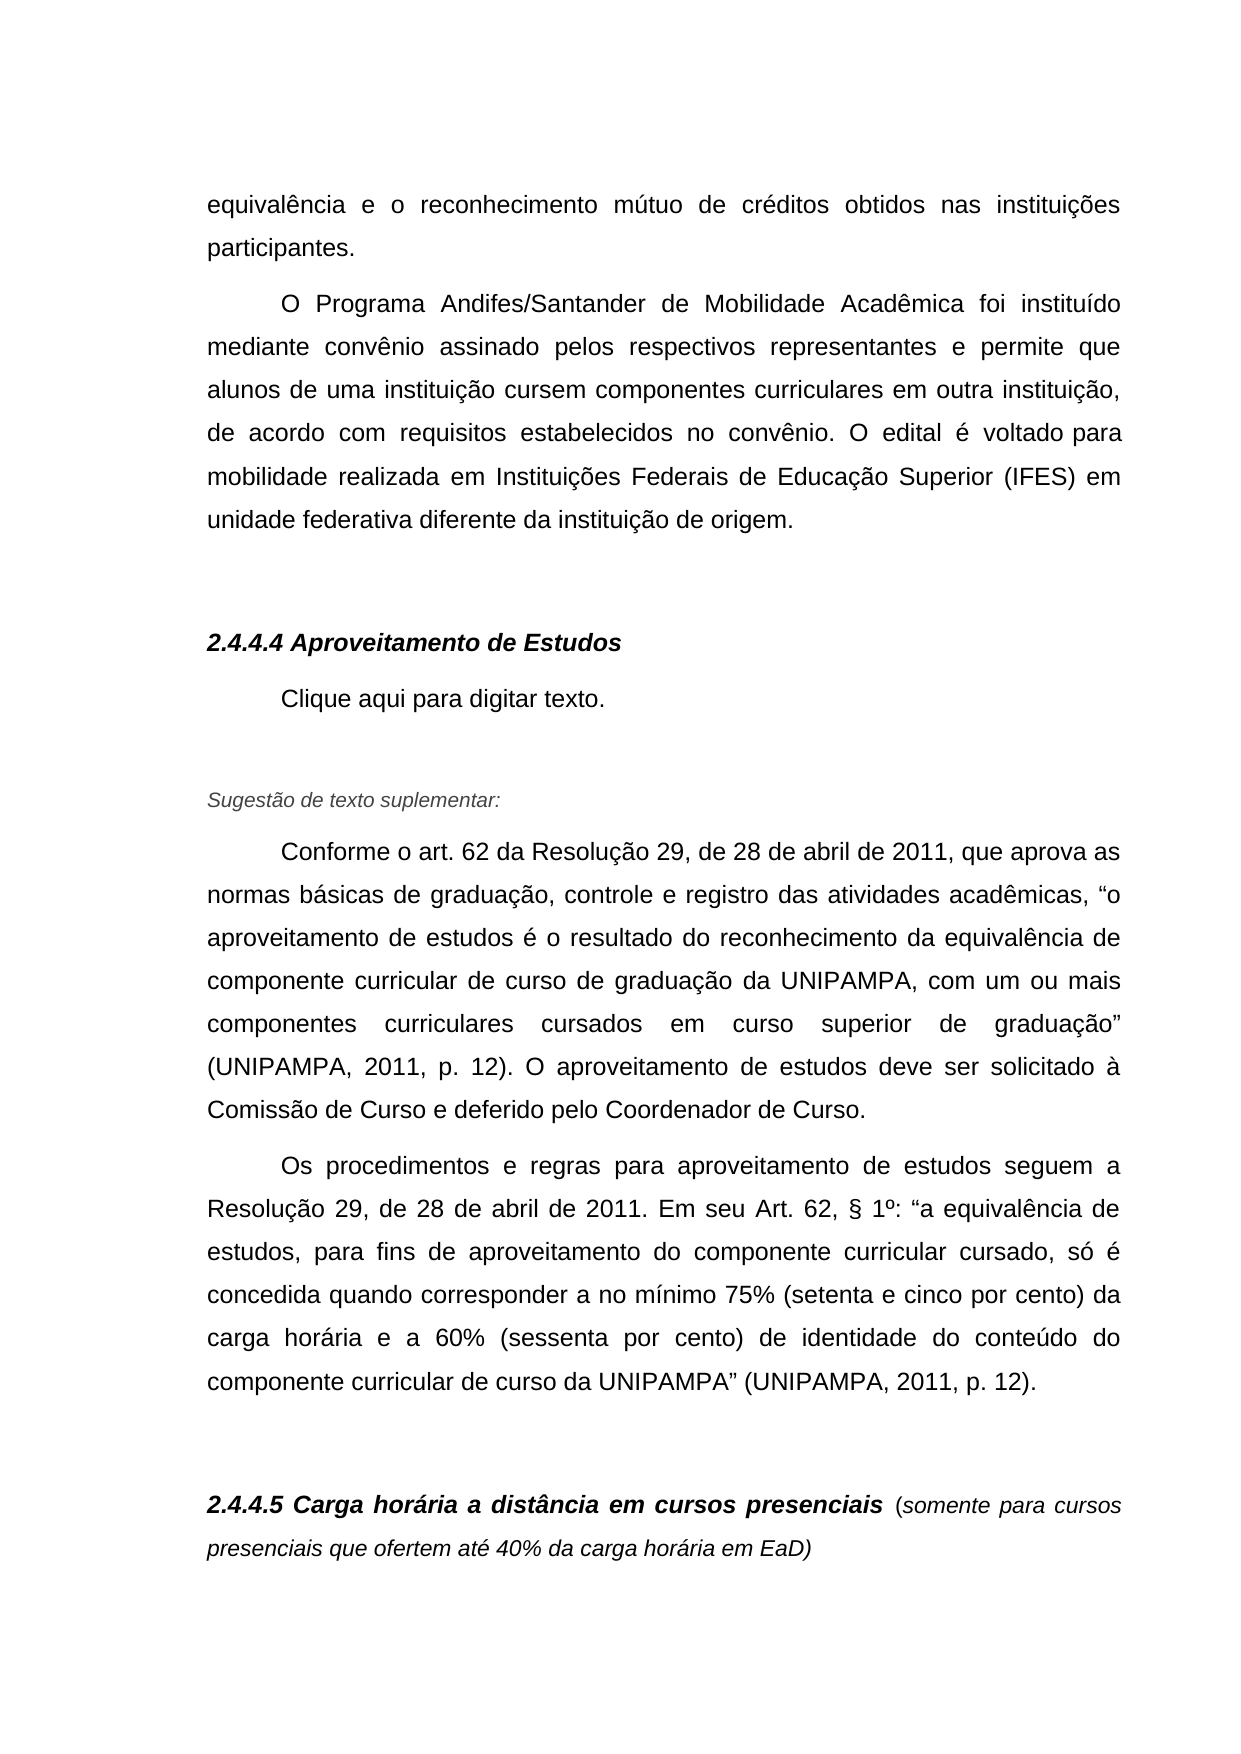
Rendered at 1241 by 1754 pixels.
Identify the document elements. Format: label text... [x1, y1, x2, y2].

text Os procedimentos e regras para aproveitamento de estudos seguem a Resolução 29, de 28 de abril de 2011. Em seu Art. 62, § 1º: “a equivalência de estudos, para fins de aproveitamento do componente curricular cursado, só é concedida quando corresponder a no mínimo 75% (setenta e cinco por cento) da carga horária e a 60% (sessenta por cento) de identidade do conteúdo do componente curricular de curso da UNIPAMPA” (UNIPAMPA, 2011, p. 12). [207, 1151, 1122, 1395]
text Sugestão de texto suplementar: [207, 788, 1122, 812]
text equivalência e o reconhecimento mútuo de créditos obtidos nas instituições participantes. [207, 190, 1122, 262]
subtitle 2.4.4.4 Aproveitamento de Estudos [207, 628, 1122, 657]
text 2.4.4.5 Carga horária a distância em cursos presenciais (somente para cursos presenciais que ofertem até 40% da carga horária em EaD) [207, 1490, 1122, 1562]
text O Programa Andifes/Santander de Mobilidade Acadêmica foi instituído mediante convênio assinado pelos respectivos representantes e permite que alunos de uma instituição cursem componentes curriculares em outra instituição, de acordo com requisitos estabelecidos no convênio. O edital é voltado para mobilidade realizada em Instituições Federais de Educação Superior (IFES) em unidade federativa diferente da instituição de origem. [207, 289, 1122, 533]
text Clique aqui para digitar texto. [207, 684, 1122, 713]
text Conforme o art. 62 da Resolução 29, de 28 de abril de 2011, que aprova as normas básicas de graduação, controle e registro das atividades acadêmicas, “o aproveitamento de estudos é o resultado do reconhecimento da equivalência de componente curricular de curso de graduação da UNIPAMPA, com um ou mais componentes curriculares cursados em curso superior de graduação” (UNIPAMPA, 2011, p. 12). O aproveitamento de estudos deve ser solicitado à Comissão de Curso e deferido pelo Coordenador de Curso. [207, 837, 1122, 1124]
